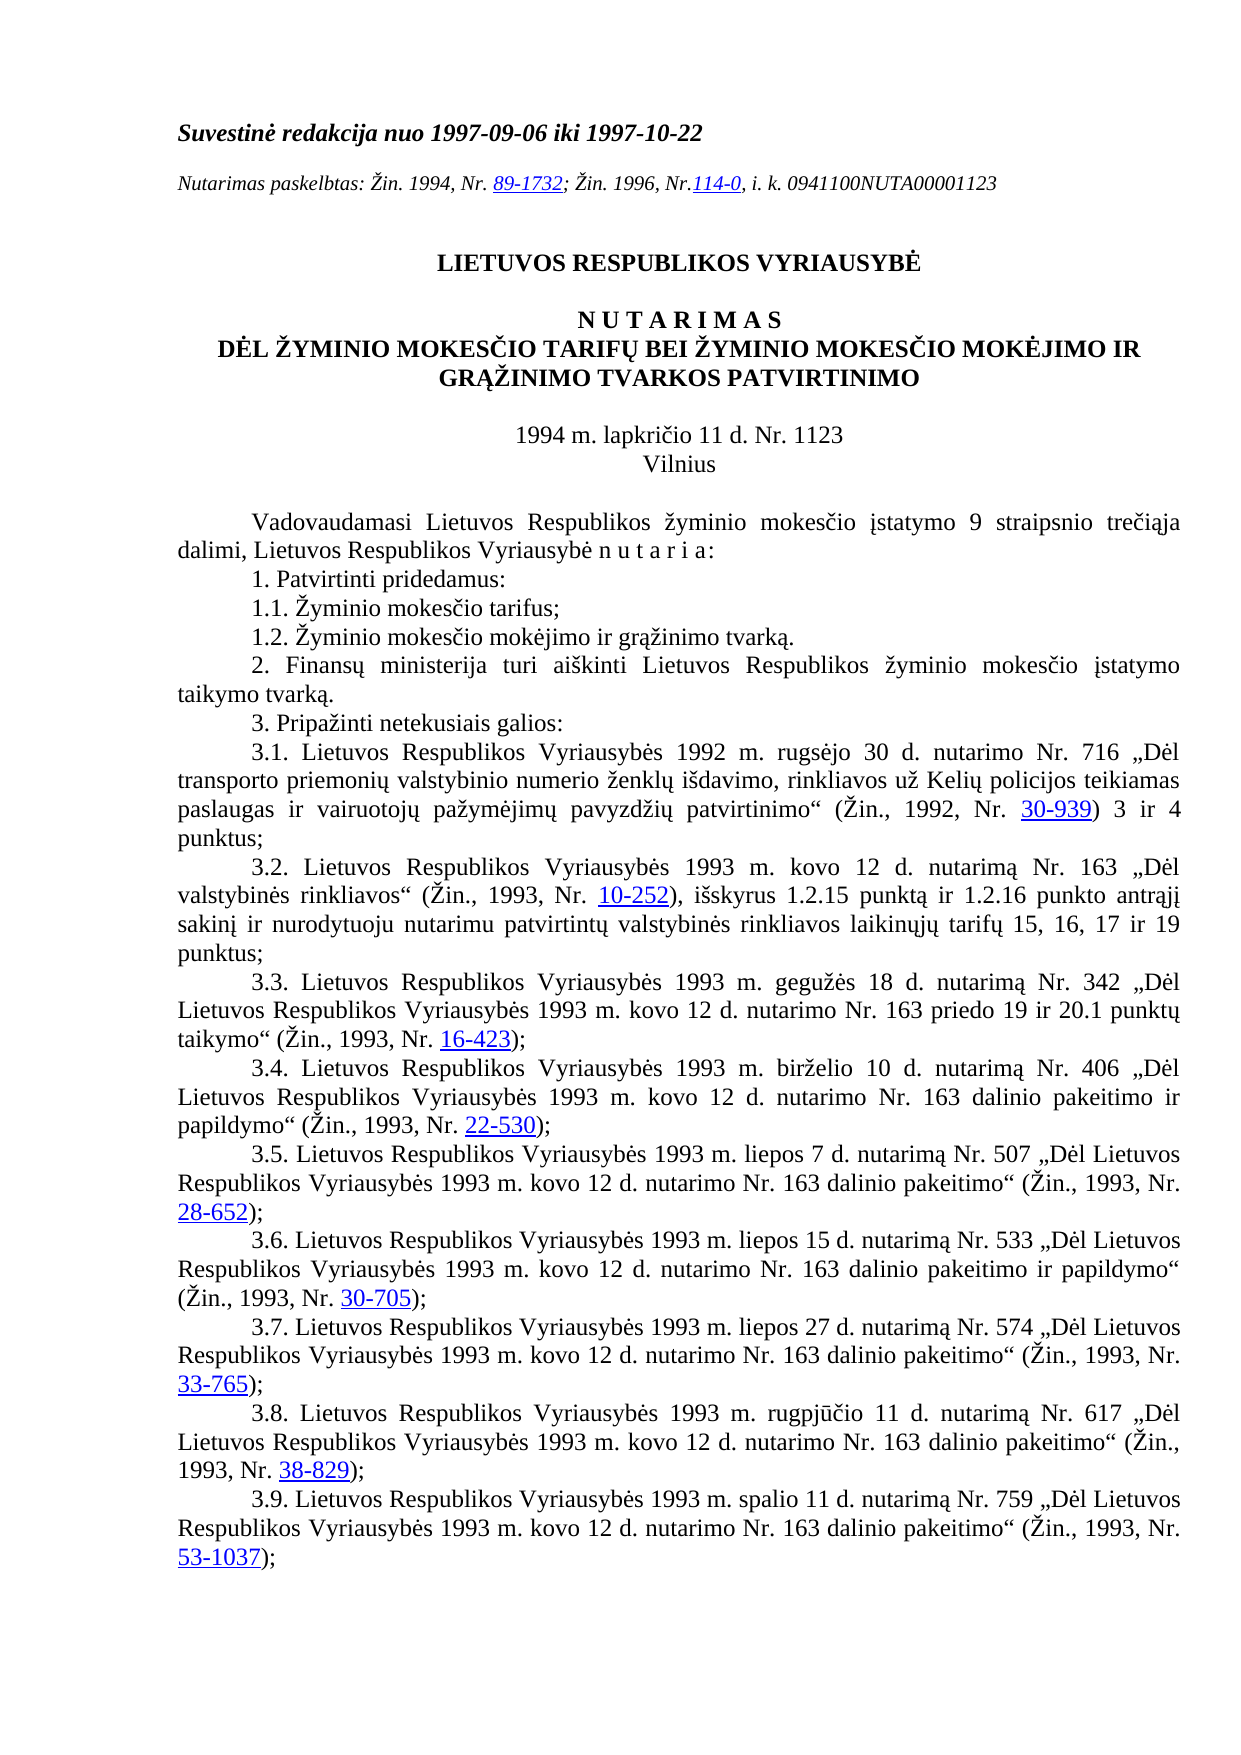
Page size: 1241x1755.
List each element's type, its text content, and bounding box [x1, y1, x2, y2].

text Vilnius [177, 449, 1181, 478]
text 3. Pripažinti netekusiais galios: [177, 708, 1181, 737]
text Nutarimas paskelbtas: Žin. 1994, Nr. 89-1732; Žin. 1996, Nr.114-0, i. k. 0941100NUTA00001123 [177, 171, 1181, 195]
text Suvestinė redakcija nuo 1997-09-06 iki 1997-10-22 [177, 118, 1181, 147]
text 3.1. Lietuvos Respublikos Vyriausybės 1992 m. rugsėjo 30 d. nutarimo Nr. 716 „Dėl transporto priemonių valstybinio numerio ženklų išdavimo, rinkliavos už Kelių policijos teikiamas paslaugas ir vairuotojų pažymėjimų pavyzdžių patvirtinimo“ (Žin., 1992, Nr. 30-939) 3 ir 4 punktus; [177, 737, 1181, 852]
text 1994 m. lapkričio 11 d. Nr. 1123 [177, 420, 1181, 449]
text 3.3. Lietuvos Respublikos Vyriausybės 1993 m. gegužės 18 d. nutarimą Nr. 342 „Dėl Lietuvos Respublikos Vyriausybės 1993 m. kovo 12 d. nutarimo Nr. 163 priedo 19 ir 20.1 punktų taikymo“ (Žin., 1993, Nr. 16-423); [177, 967, 1181, 1053]
text 2. Finansų ministerija turi aiškinti Lietuvos Respublikos žyminio mokesčio įstatymo taikymo tvarką. [177, 650, 1181, 708]
text N U T A R I M A S [177, 305, 1181, 334]
text DĖL ŽYMINIO MOKESČIO TARIFŲ BEI ŽYMINIO MOKESČIO MOKĖJIMO IR GRĄŽINIMO TVARKOS PATVIRTINIMO [177, 334, 1181, 392]
text 3.5. Lietuvos Respublikos Vyriausybės 1993 m. liepos 7 d. nutarimą Nr. 507 „Dėl Lietuvos Respublikos Vyriausybės 1993 m. kovo 12 d. nutarimo Nr. 163 dalinio pakeitimo“ (Žin., 1993, Nr. 28-652); [177, 1139, 1181, 1225]
text 1.1. Žyminio mokesčio tarifus; [177, 593, 1181, 622]
text 3.6. Lietuvos Respublikos Vyriausybės 1993 m. liepos 15 d. nutarimą Nr. 533 „Dėl Lietuvos Respublikos Vyriausybės 1993 m. kovo 12 d. nutarimo Nr. 163 dalinio pakeitimo ir papildymo“ (Žin., 1993, Nr. 30-705); [177, 1225, 1181, 1312]
text 3.8. Lietuvos Respublikos Vyriausybės 1993 m. rugpjūčio 11 d. nutarimą Nr. 617 „Dėl Lietuvos Respublikos Vyriausybės 1993 m. kovo 12 d. nutarimo Nr. 163 dalinio pakeitimo“ (Žin., 1993, Nr. 38-829); [177, 1398, 1181, 1484]
text 3.2. Lietuvos Respublikos Vyriausybės 1993 m. kovo 12 d. nutarimą Nr. 163 „Dėl valstybinės rinkliavos“ (Žin., 1993, Nr. 10-252), išskyrus 1.2.15 punktą ir 1.2.16 punkto antrąjį sakinį ir nurodytuoju nutarimu patvirtintų valstybinės rinkliavos laikinųjų tarifų 15, 16, 17 ir 19 punktus; [177, 852, 1181, 967]
text 3.4. Lietuvos Respublikos Vyriausybės 1993 m. birželio 10 d. nutarimą Nr. 406 „Dėl Lietuvos Respublikos Vyriausybės 1993 m. kovo 12 d. nutarimo Nr. 163 dalinio pakeitimo ir papildymo“ (Žin., 1993, Nr. 22-530); [177, 1053, 1181, 1139]
text 3.7. Lietuvos Respublikos Vyriausybės 1993 m. liepos 27 d. nutarimą Nr. 574 „Dėl Lietuvos Respublikos Vyriausybės 1993 m. kovo 12 d. nutarimo Nr. 163 dalinio pakeitimo“ (Žin., 1993, Nr. 33-765); [177, 1312, 1181, 1398]
text 1. Patvirtinti pridedamus: [177, 564, 1181, 593]
text 3.9. Lietuvos Respublikos Vyriausybės 1993 m. spalio 11 d. nutarimą Nr. 759 „Dėl Lietuvos Respublikos Vyriausybės 1993 m. kovo 12 d. nutarimo Nr. 163 dalinio pakeitimo“ (Žin., 1993, Nr. 53-1037); [177, 1484, 1181, 1570]
text 1.2. Žyminio mokesčio mokėjimo ir grąžinimo tvarką. [177, 622, 1181, 650]
text LIETUVOS RESPUBLIKOS VYRIAUSYBĖ [177, 248, 1181, 277]
text Vadovaudamasi Lietuvos Respublikos žyminio mokesčio įstatymo 9 straipsnio trečiąja dalimi, Lietuvos Respublikos Vyriausybė nutaria: [177, 507, 1181, 564]
